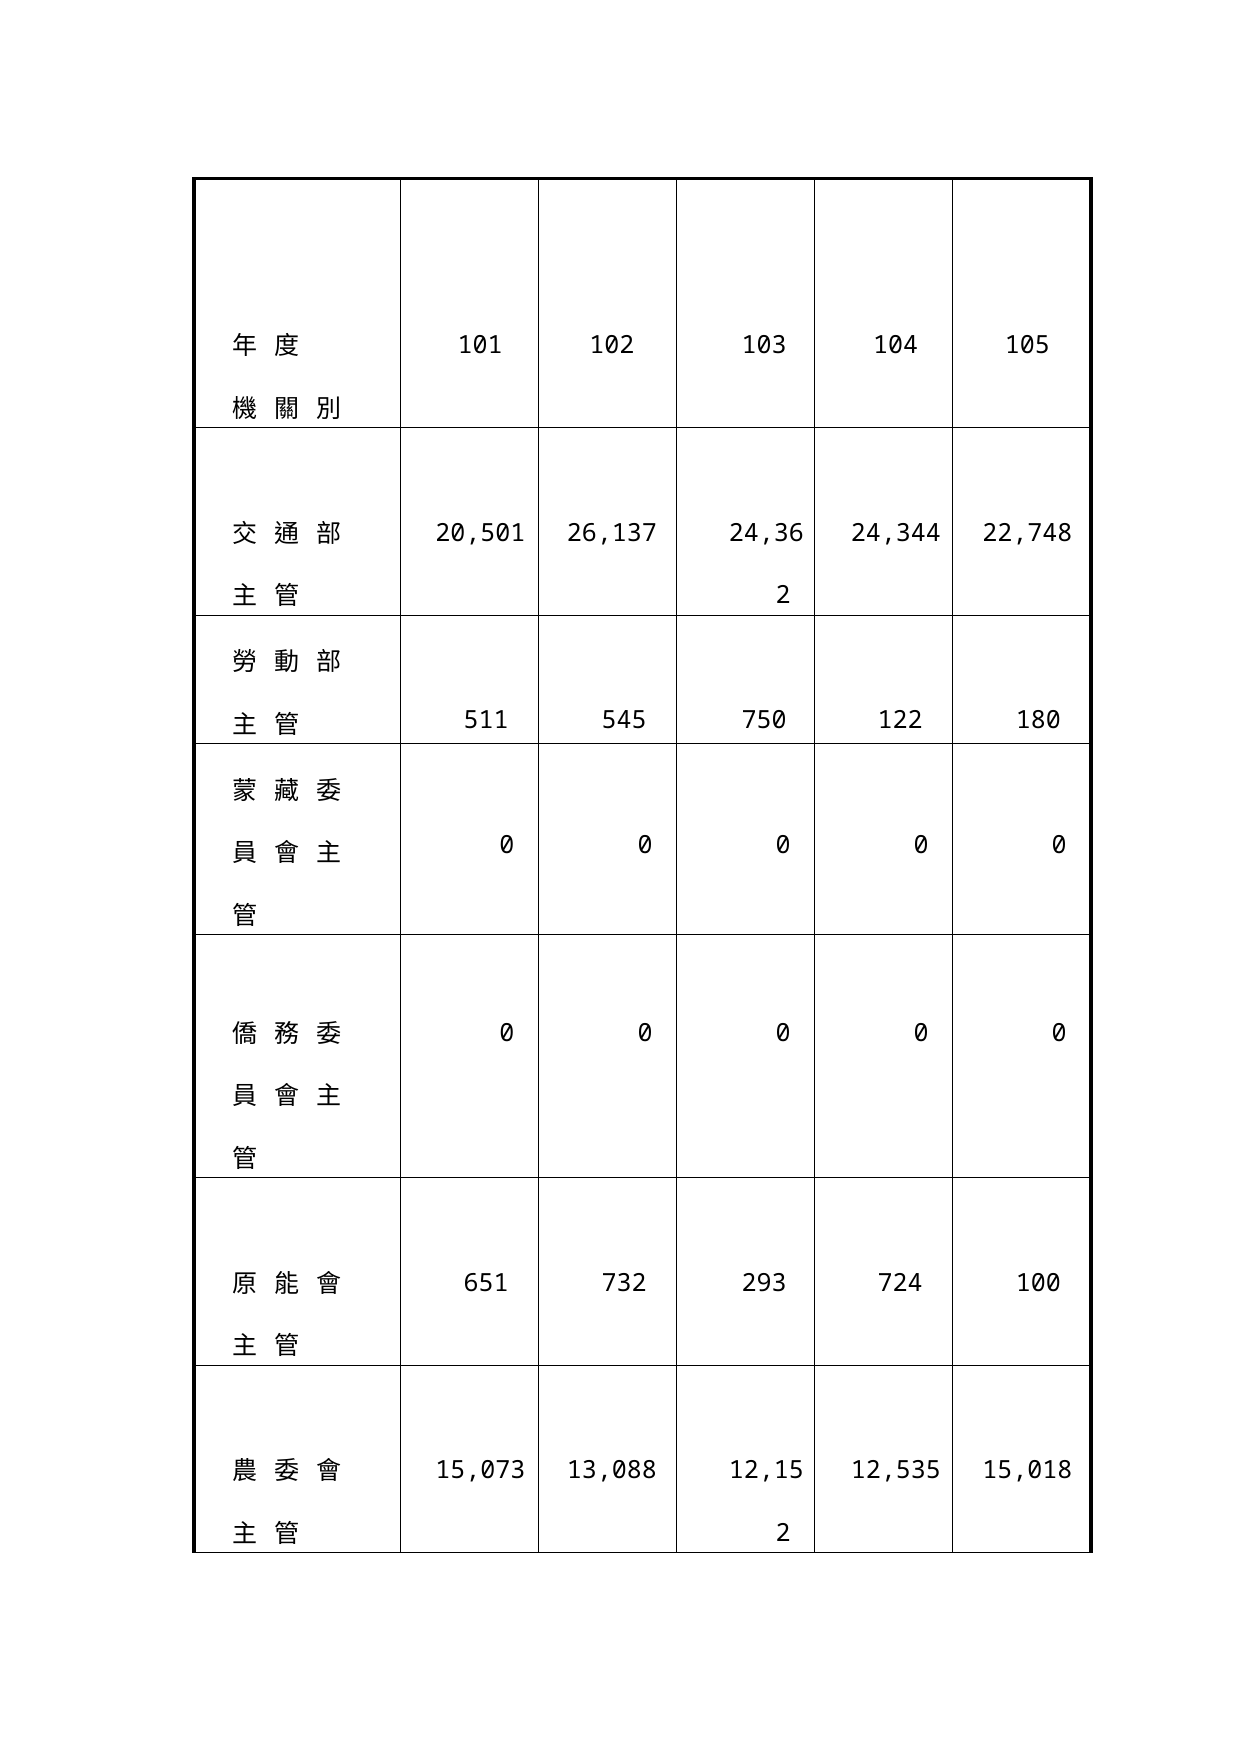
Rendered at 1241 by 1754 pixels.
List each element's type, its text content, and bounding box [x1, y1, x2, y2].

table_cell 0 [677, 935, 814, 1177]
table_cell 12,535 [815, 1366, 952, 1552]
table_header 102 [539, 180, 676, 427]
table_header 104 [815, 180, 952, 427]
table_cell 原能會主管 [196, 1178, 400, 1365]
table_cell 蒙藏委員會主管 [196, 744, 400, 934]
table_cell 180 [953, 616, 1089, 743]
table_cell 勞動部主管 [196, 616, 400, 743]
table_cell 724 [815, 1178, 952, 1365]
table_cell 0 [815, 744, 952, 934]
table_cell 0 [539, 935, 676, 1177]
table_cell 0 [953, 744, 1089, 934]
table_cell 0 [953, 935, 1089, 1177]
table_header 101 [401, 180, 538, 427]
table_cell 0 [539, 744, 676, 934]
table_cell 26,137 [539, 428, 676, 615]
table_cell 0 [401, 744, 538, 934]
table_cell 12,152 [677, 1366, 814, 1552]
table_cell 20,501 [401, 428, 538, 615]
table_cell 24,362 [677, 428, 814, 615]
table_cell 750 [677, 616, 814, 743]
table_cell 24,344 [815, 428, 952, 615]
table_cell 0 [401, 935, 538, 1177]
table_cell 交通部主管 [196, 428, 400, 615]
table_cell 22,748 [953, 428, 1089, 615]
table_cell 545 [539, 616, 676, 743]
table_cell 511 [401, 616, 538, 743]
table_cell 15,073 [401, 1366, 538, 1552]
table_cell 農委會主管 [196, 1366, 400, 1552]
table_cell 0 [815, 935, 952, 1177]
table_cell 0 [677, 744, 814, 934]
table_cell 100 [953, 1178, 1089, 1365]
table_cell 13,088 [539, 1366, 676, 1552]
table_cell 293 [677, 1178, 814, 1365]
table_cell 122 [815, 616, 952, 743]
table_cell 651 [401, 1178, 538, 1365]
table_cell 15,018 [953, 1366, 1089, 1552]
table_cell 732 [539, 1178, 676, 1365]
table_header 103 [677, 180, 814, 427]
table_cell 僑務委員會主管 [196, 935, 400, 1177]
table_header 年度 機關別 [196, 180, 400, 427]
table_header 105 [953, 180, 1089, 427]
